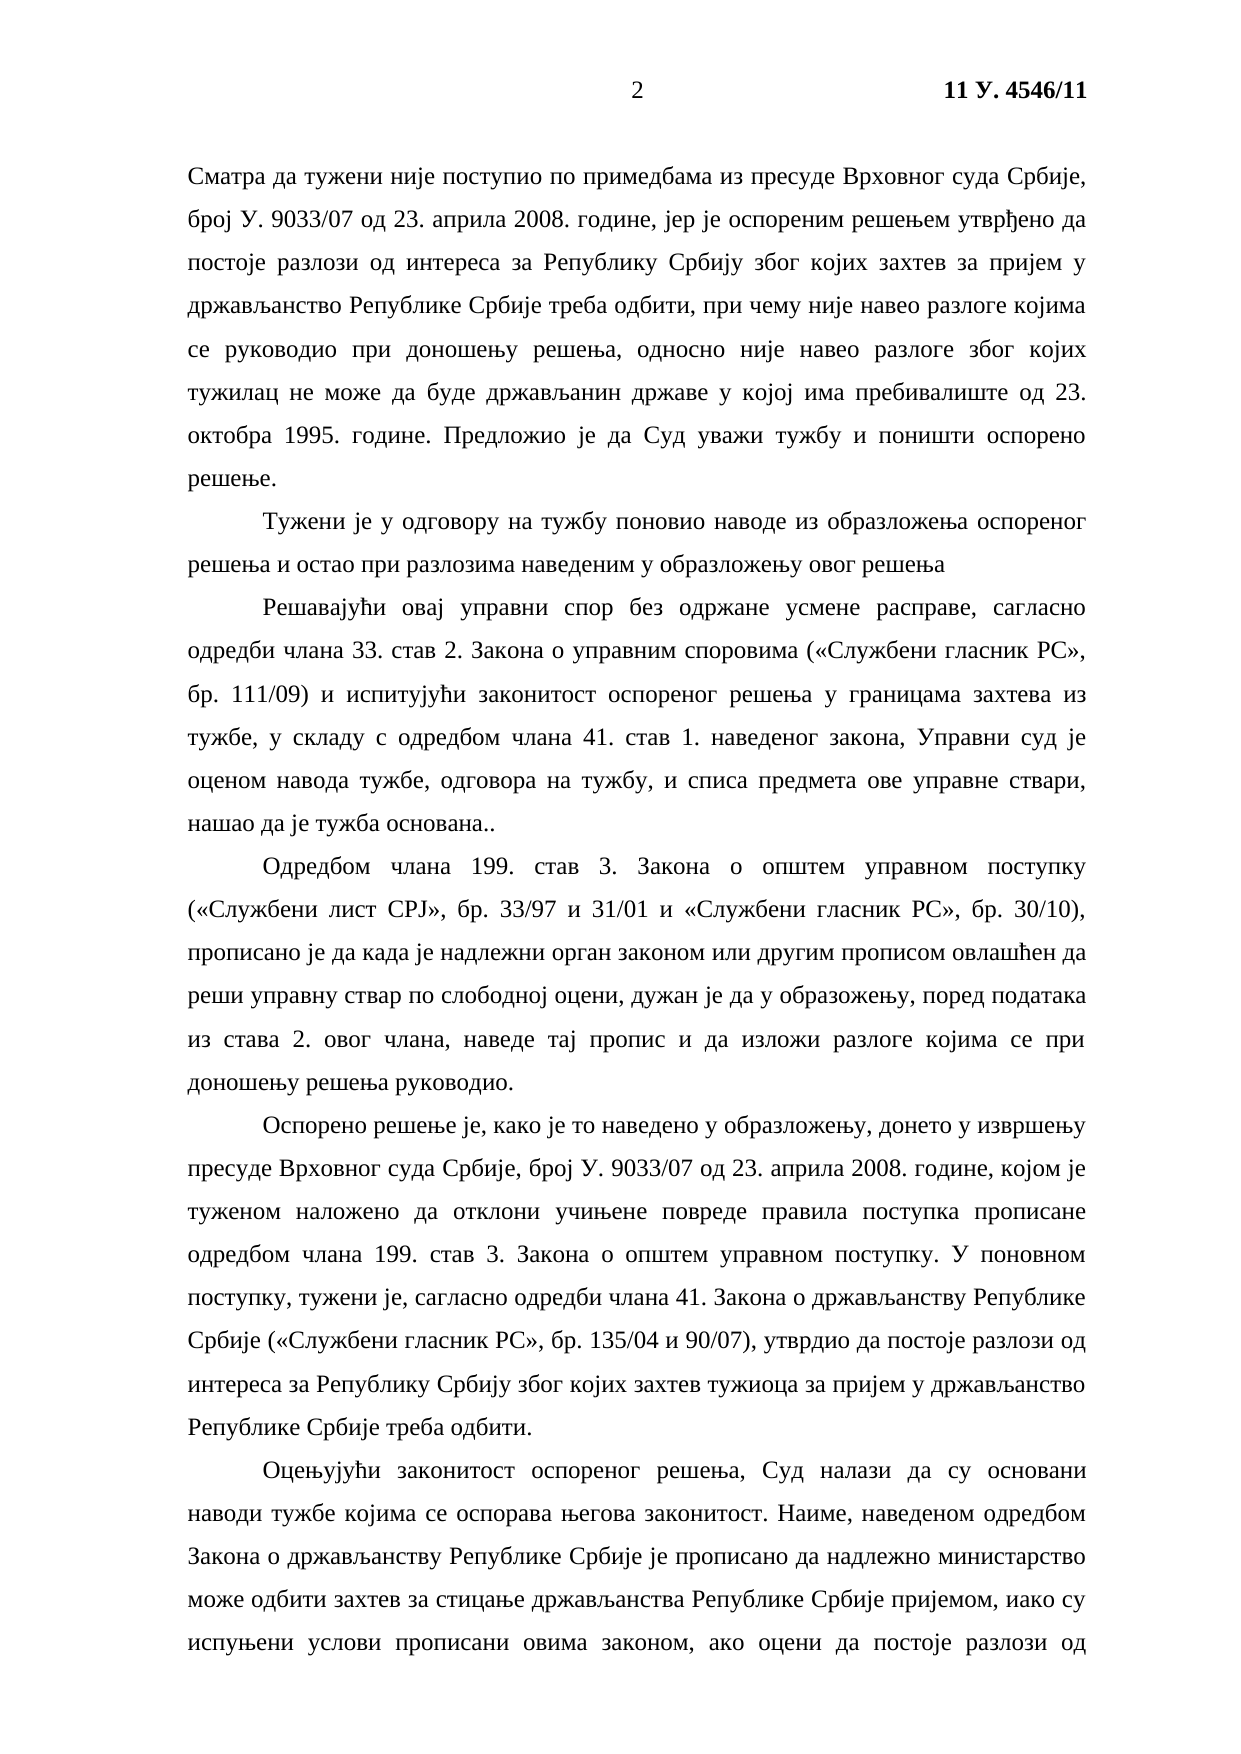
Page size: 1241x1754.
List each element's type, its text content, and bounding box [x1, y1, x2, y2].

text Сматра да тужени није поступио по примедбама из пресуде Врховног суда Србије, број У. 9033/07 од 23. априла 2008. године, јер је оспореним решењем утврђено да постоје разлози од интереса за Републику Србију због којих захтев за пријем у држављанство Републике Србије треба одбити, при чему није навео разлоге којима се руководио при доношењу решења, односно није навео разлоге због којих тужилац не може да буде држављанин државе у којој има пребивалиште од 23. октобра 1995. године. Предложио је да Суд уважи тужбу и поништи оспорено решење. [187, 161, 1087, 492]
text Оспорено решење је, како је то наведено у образложењу, донето у извршењу пресуде Врховног суда Србије, број У. 9033/07 од 23. априла 2008. године, којом је туженом наложено да отклони учињене повреде правила поступка прописане одредбом члана 199. став 3. Закона о општем управном поступку. У поновном поступку, тужени је, сагласно одредби члана 41. Закона о држављанству Републике Србије («Службени гласник РС», бр. 135/04 и 90/07), утврдио да постоје разлози од интереса за Републику Србију због којих захтев тужиоца за пријем у држављанство Републике Србије треба одбити. [187, 1110, 1087, 1441]
text Одредбом члана 199. став 3. Закона о општем управном поступку («Службени лист СРЈ», бр. 33/97 и 31/01 и «Службени гласник РС», бр. 30/10), прописано је да када је надлежни орган законом или другим прописом овлашћен да реши управну ствар по слободној оцени, дужан је да у образожењу, поред података из става 2. овог члана, наведе тај пропис и да изложи разлоге којима се при доношењу решења руководио. [187, 851, 1087, 1096]
text Оцењујући законитост оспореног решења, Суд налази да су основани наводи тужбе којима се оспорава његова законитост. Наиме, наведеном одредбом Закона о држављанству Републике Србије је прописано да надлежно министарство може одбити захтев за стицање држављанства Републике Србије пријемом, иако су испуњени услови прописани овима законом, ако оцени да постоје разлози од [187, 1455, 1087, 1656]
text Решавајући овај управни спор без одржане усмене расправе, сагласно одредби члана 33. став 2. Закона о управним споровима («Службени гласник РС», бр. 111/09) и испитујући законитост оспореног решења у границама захтева из тужбе, у складу с одредбом члана 41. став 1. наведеног закона, Управни суд је оценом навода тужбе, одговора на тужбу, и списа предмета ове управне ствари, нашао да је тужба основана.. [187, 592, 1087, 837]
text Тужени је у одговору на тужбу поновио наводе из образложења оспореног решења и остао при разлозима наведеним у образложењу овог решења [187, 506, 1087, 578]
